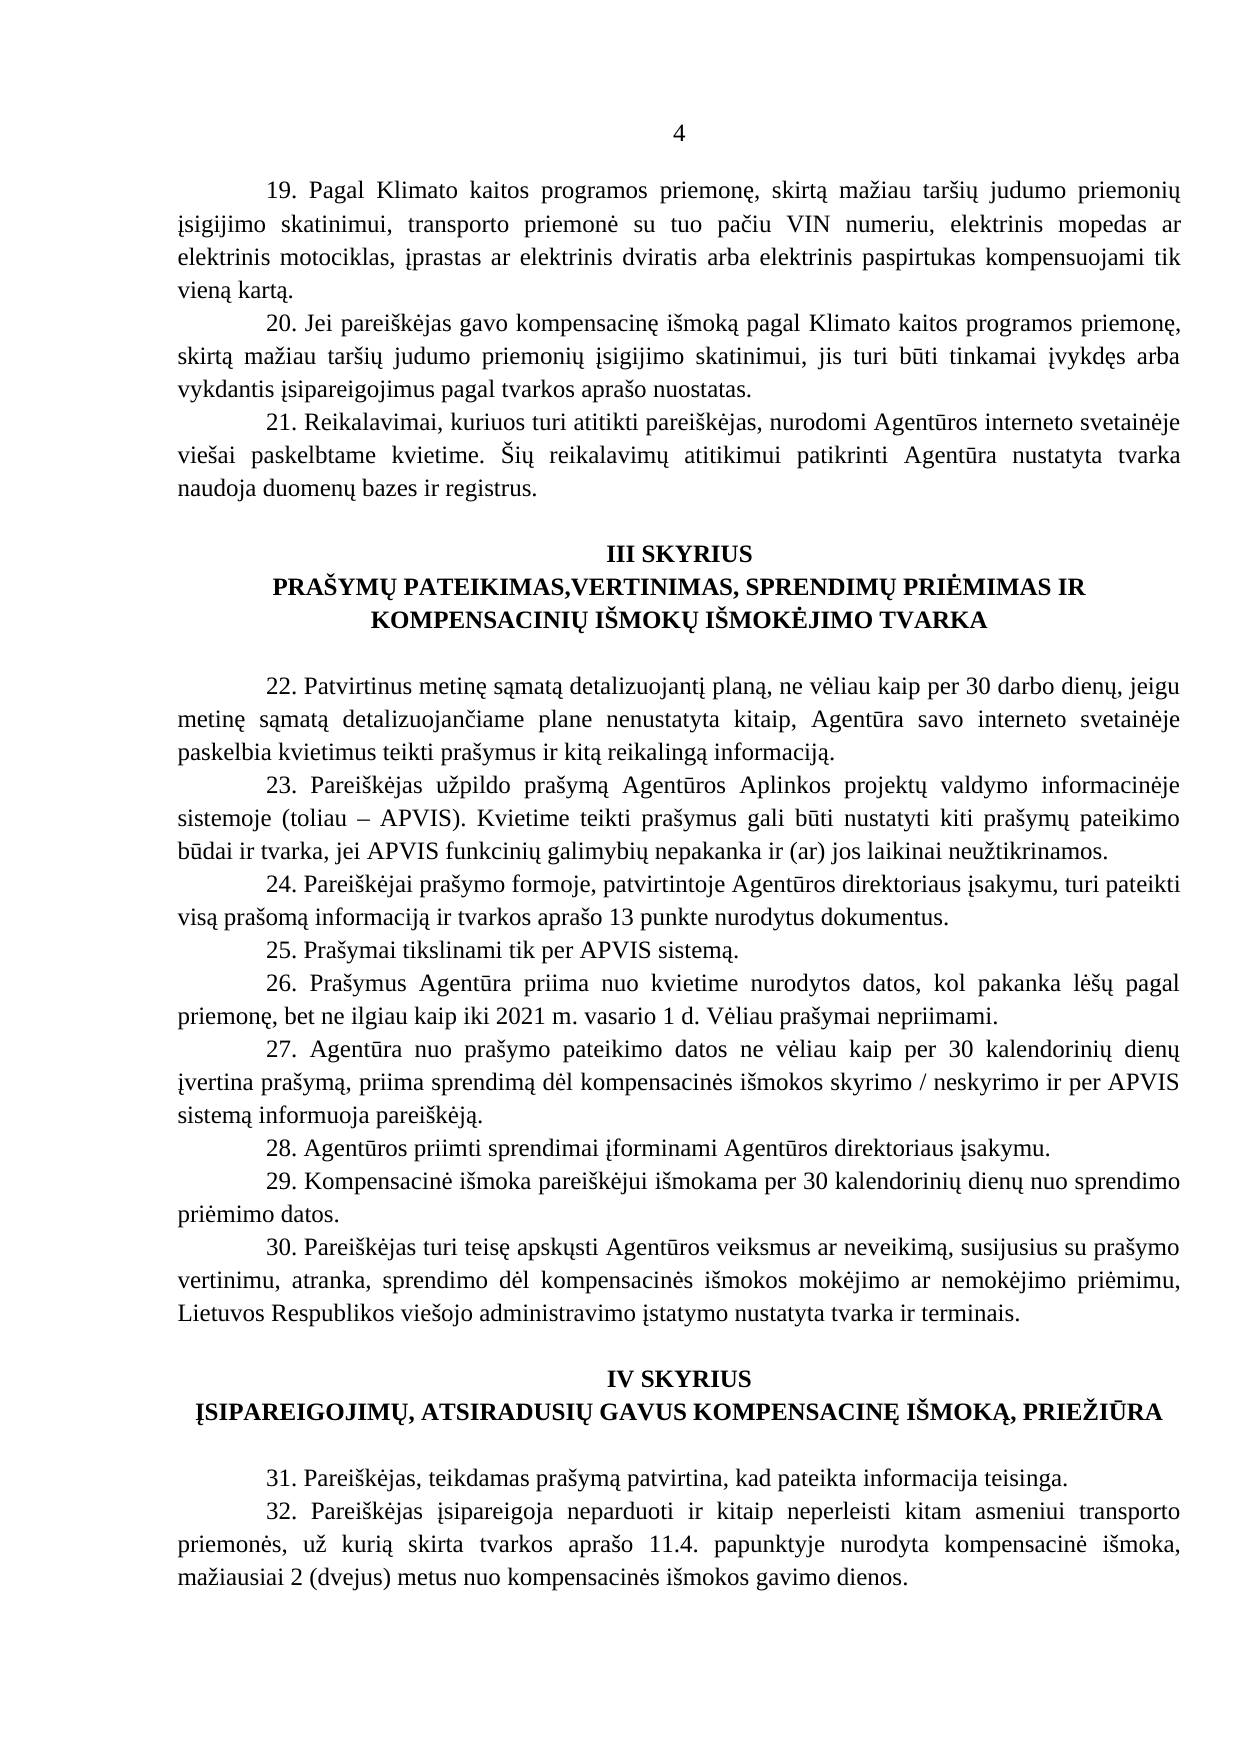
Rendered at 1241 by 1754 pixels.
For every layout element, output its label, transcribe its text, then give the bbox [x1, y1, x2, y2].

text III SKYRIUS [177, 539, 1181, 568]
text 28. Agentūros priimti sprendimai įforminami Agentūros direktoriaus įsakymu. [177, 1133, 1181, 1162]
text ĮSIPAREIGOJIMŲ, ATSIRADUSIŲ GAVUS KOMPENSACINĘ IŠMOKĄ, PRIEŽIŪRA [177, 1397, 1181, 1426]
text 27. Agentūra nuo prašymo pateikimo datos ne vėliau kaip per 30 kalendorinių dienų įvertina prašymą, priima sprendimą dėl kompensacinės išmokos skyrimo / neskyrimo ir per APVIS sistemą informuoja pareiškėją. [177, 1034, 1181, 1129]
text 30. Pareiškėjas turi teisę apskųsti Agentūros veiksmus ar neveikimą, susijusius su prašymo vertinimu, atranka, sprendimo dėl kompensacinės išmokos mokėjimo ar nemokėjimo priėmimu, Lietuvos Respublikos viešojo administravimo įstatymo nustatyta tvarka ir terminais. [177, 1232, 1181, 1327]
text 31. Pareiškėjas, teikdamas prašymą patvirtina, kad pateikta informacija teisinga. [177, 1463, 1181, 1492]
text 19. Pagal Klimato kaitos programos priemonę, skirtą mažiau taršių judumo priemonių įsigijimo skatinimui, transporto priemonė su tuo pačiu VIN numeriu, elektrinis mopedas ar elektrinis motociklas, įprastas ar elektrinis dviratis arba elektrinis paspirtukas kompensuojami tik vieną kartą. [177, 176, 1181, 303]
text IV SKYRIUS [177, 1364, 1181, 1393]
text 20. Jei pareiškėjas gavo kompensacinę išmoką pagal Klimato kaitos programos priemonę, skirtą mažiau taršių judumo priemonių įsigijimo skatinimui, jis turi būti tinkamai įvykdęs arba vykdantis įsipareigojimus pagal tvarkos aprašo nuostatas. [177, 308, 1181, 402]
text 21. Reikalavimai, kuriuos turi atitikti pareiškėjas, nurodomi Agentūros interneto svetainėje viešai paskelbtame kvietime. Šių reikalavimų atitikimui patikrinti Agentūra nustatyta tvarka naudoja duomenų bazes ir registrus. [177, 407, 1181, 502]
text 23. Pareiškėjas užpildo prašymą Agentūros Aplinkos projektų valdymo informacinėje sistemoje (toliau – APVIS). Kvietime teikti prašymus gali būti nustatyti kiti prašymų pateikimo būdai ir tvarka, jei APVIS funkcinių galimybių nepakanka ir (ar) jos laikinai neužtikrinamos. [177, 770, 1181, 865]
text 25. Prašymai tikslinami tik per APVIS sistemą. [177, 935, 1181, 964]
text 32. Pareiškėjas įsipareigoja neparduoti ir kitaip neperleisti kitam asmeniui transporto priemonės, už kurią skirta tvarkos aprašo 11.4. papunktyje nurodyta kompensacinė išmoka, mažiausiai 2 (dvejus) metus nuo kompensacinės išmokos gavimo dienos. [177, 1496, 1181, 1591]
text 26. Prašymus Agentūra priima nuo kvietime nurodytos datos, kol pakanka lėšų pagal priemonę, bet ne ilgiau kaip iki 2021 m. vasario 1 d. Vėliau prašymai nepriimami. [177, 968, 1181, 1030]
text 22. Patvirtinus metinę sąmatą detalizuojantį planą, ne vėliau kaip per 30 darbo dienų, jeigu metinę sąmatą detalizuojančiame plane nenustatyta kitaip, Agentūra savo interneto svetainėje paskelbia kvietimus teikti prašymus ir kitą reikalingą informaciją. [177, 671, 1181, 766]
text 24. Pareiškėjai prašymo formoje, patvirtintoje Agentūros direktoriaus įsakymu, turi pateikti visą prašomą informaciją ir tvarkos aprašo 13 punkte nurodytus dokumentus. [177, 869, 1181, 931]
text PRAŠYMŲ PATEIKIMAS,VERTINIMAS, SPRENDIMŲ PRIĖMIMAS IR KOMPENSACINIŲ IŠMOKŲ IŠMOKĖJIMO TVARKA [177, 572, 1181, 634]
text 29. Kompensacinė išmoka pareiškėjui išmokama per 30 kalendorinių dienų nuo sprendimo priėmimo datos. [177, 1166, 1181, 1228]
